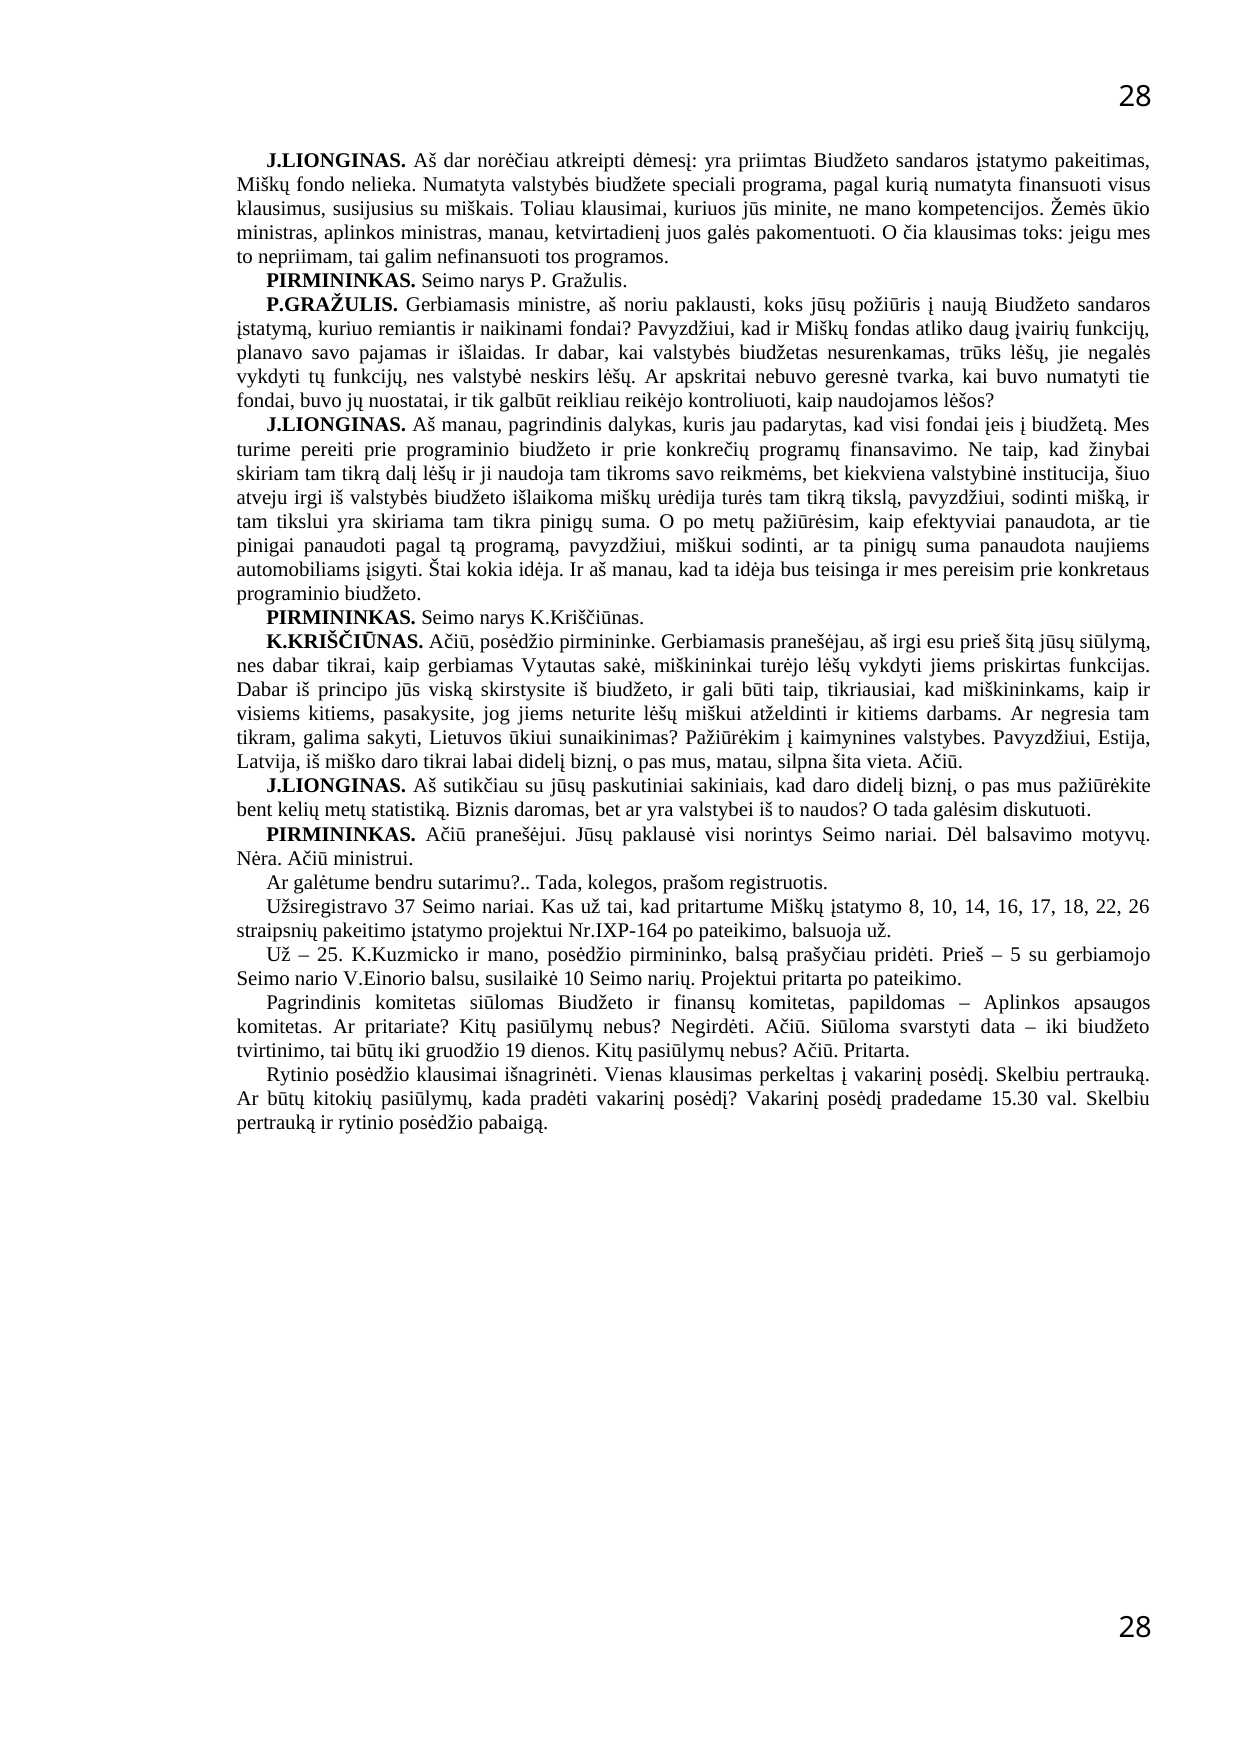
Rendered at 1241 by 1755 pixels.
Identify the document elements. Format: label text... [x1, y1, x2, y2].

text PIRMININKAS. Ačiū pranešėjui. Jūsų paklausė visi norintys Seimo nariai. Dėl balsavimo motyvų. Nėra. Ačiū ministrui. [236, 821, 1152, 869]
text PIRMININKAS. Seimo narys P. Gražulis. [236, 268, 1152, 292]
text K.KRIŠČIŪNAS. Ačiū, posėdžio pirmininke. Gerbiamasis pranešėjau, aš irgi esu prieš šitą jūsų siūlymą, nes dabar tikrai, kaip gerbiamas Vytautas sakė, miškininkai turėjo lėšų vykdyti jiems priskirtas funkcijas. Dabar iš principo jūs viską skirstysite iš biudžeto, ir gali būti taip, tikriausiai, kad miškininkams, kaip ir visiems kitiems, pasakysite, jog jiems neturite lėšų miškui atželdinti ir kitiems darbams. Ar negresia tam tikram, galima sakyti, Lietuvos ūkiui sunaikinimas? Pažiūrėkim į kaimynines valstybes. Pavyzdžiui, Estija, Latvija, iš miško daro tikrai labai didelį biznį, o pas mus, matau, silpna šita vieta. Ačiū. [236, 629, 1152, 773]
text P.GRAŽULIS. Gerbiamasis ministre, aš noriu paklausti, koks jūsų požiūris į naują Biudžeto sandaros įstatymą, kuriuo remiantis ir naikinami fondai? Pavyzdžiui, kad ir Miškų fondas atliko daug įvairių funkcijų, planavo savo pajamas ir išlaidas. Ir dabar, kai valstybės biudžetas nesurenkamas, trūks lėšų, jie negalės vykdyti tų funkcijų, nes valstybė neskirs lėšų. Ar apskritai nebuvo geresnė tvarka, kai buvo numatyti tie fondai, buvo jų nuostatai, ir tik galbūt reikliau reikėjo kontroliuoti, kaip naudojamos lėšos? [236, 292, 1152, 412]
text PIRMININKAS. Seimo narys K.Kriščiūnas. [236, 605, 1152, 629]
text J.LIONGINAS. Aš dar norėčiau atkreipti dėmesį: yra priimtas Biudžeto sandaros įstatymo pakeitimas, Miškų fondo nelieka. Numatyta valstybės biudžete speciali programa, pagal kurią numatyta finansuoti visus klausimus, susijusius su miškais. Toliau klausimai, kuriuos jūs minite, ne mano kompetencijos. Žemės ūkio ministras, aplinkos ministras, manau, ketvirtadienį juos galės pakomentuoti. O čia klausimas toks: jeigu mes to nepriimam, tai galim nefinansuoti tos programos. [236, 148, 1152, 268]
text Užsiregistravo 37 Seimo nariai. Kas už tai, kad pritartume Miškų įstatymo 8, 10, 14, 16, 17, 18, 22, 26 straipsnių pakeitimo įstatymo projektui Nr.IXP-164 po pateikimo, balsuoja už. [236, 894, 1152, 942]
text Pagrindinis komitetas siūlomas Biudžeto ir finansų komitetas, papildomas – Aplinkos apsaugos komitetas. Ar pritariate? Kitų pasiūlymų nebus? Negirdėti. Ačiū. Siūloma svarstyti data – iki biudžeto tvirtinimo, tai būtų iki gruodžio 19 dienos. Kitų pasiūlymų nebus? Ačiū. Pritarta. [236, 990, 1152, 1062]
text Už – 25. K.Kuzmicko ir mano, posėdžio pirmininko, balsą prašyčiau pridėti. Prieš – 5 su gerbiamojo Seimo nario V.Einorio balsu, susilaikė 10 Seimo narių. Projektui pritarta po pateikimo. [236, 942, 1152, 990]
text J.LIONGINAS. Aš manau, pagrindinis dalykas, kuris jau padarytas, kad visi fondai įeis į biudžetą. Mes turime pereiti prie programinio biudžeto ir prie konkrečių programų finansavimo. Ne taip, kad žinybai skiriam tam tikrą dalį lėšų ir ji naudoja tam tikroms savo reikmėms, bet kiekviena valstybinė institucija, šiuo atveju irgi iš valstybės biudžeto išlaikoma miškų urėdija turės tam tikrą tikslą, pavyzdžiui, sodinti mišką, ir tam tikslui yra skiriama tam tikra pinigų suma. O po metų pažiūrėsim, kaip efektyviai panaudota, ar tie pinigai panaudoti pagal tą programą, pavyzdžiui, miškui sodinti, ar ta pinigų suma panaudota naujiems automobiliams įsigyti. Štai kokia idėja. Ir aš manau, kad ta idėja bus teisinga ir mes pereisim prie konkretaus programinio biudžeto. [236, 412, 1152, 605]
text J.LIONGINAS. Aš sutikčiau su jūsų paskutiniai sakiniais, kad daro didelį biznį, o pas mus pažiūrėkite bent kelių metų statistiką. Biznis daromas, bet ar yra valstybei iš to naudos? O tada galėsim diskutuoti. [236, 773, 1152, 821]
text Ar galėtume bendru sutarimu?.. Tada, kolegos, prašom registruotis. [236, 869, 1152, 894]
text Rytinio posėdžio klausimai išnagrinėti. Vienas klausimas perkeltas į vakarinį posėdį. Skelbiu pertrauką. Ar būtų kitokių pasiūlymų, kada pradėti vakarinį posėdį? Vakarinį posėdį pradedame 15.30 val. Skelbiu pertrauką ir rytinio posėdžio pabaigą. [236, 1062, 1152, 1134]
